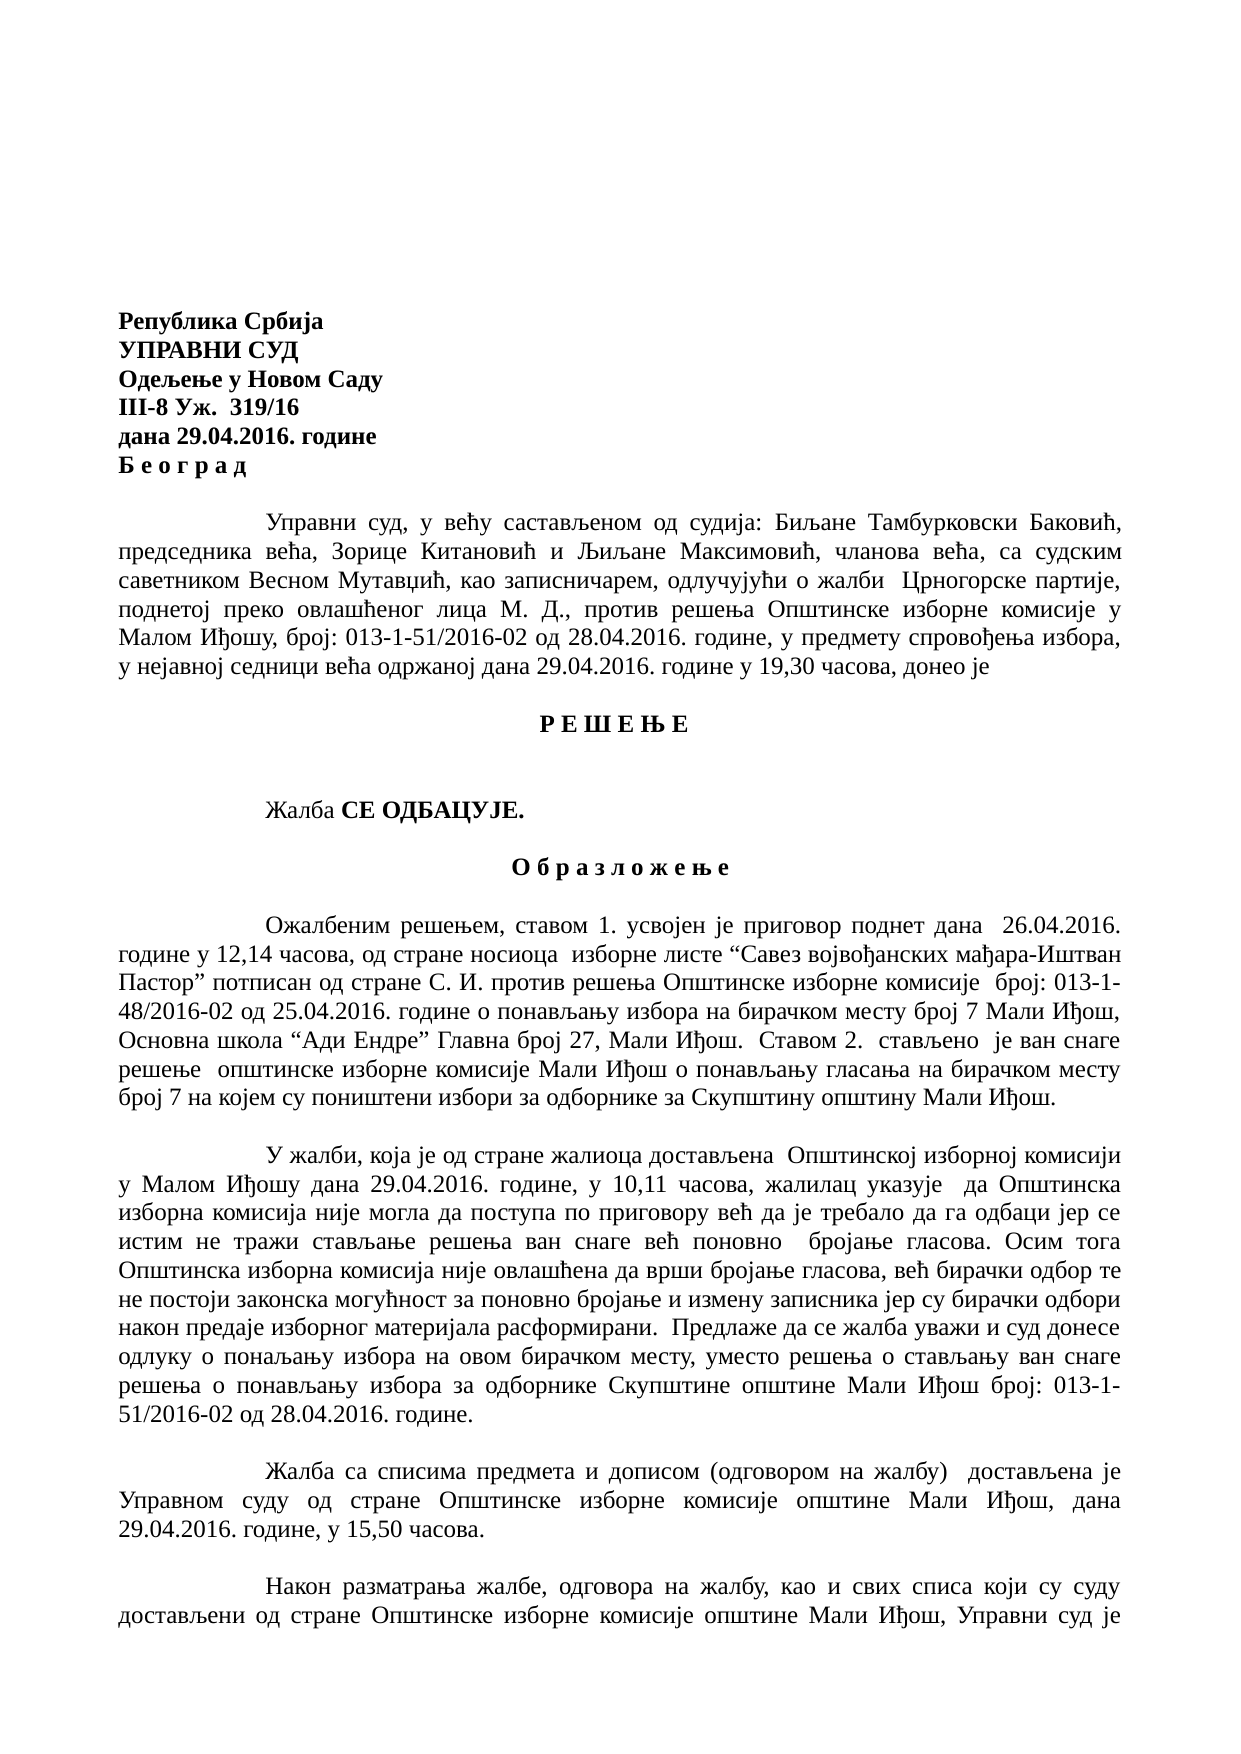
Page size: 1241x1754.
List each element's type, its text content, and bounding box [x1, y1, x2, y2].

text УПРАВНИ СУД [118, 335, 1122, 364]
text У жалби, која је од стране жалиоца достављена Општинској изборној комисији у Малом Иђошу дана 29.04.2016. године, у 10,11 часова, жалилац указује да Општинска изборна комисија није могла да поступа по приговору већ да је требало да га одбаци јер се истим не тражи стављање решења ван снаге већ поновно бројање гласова. Осим тога Општинска изборна комисија није овлашћена да врши бројање гласова, већ бирачки одбор те не постоји законска могућност за поновно бројање и измену записника јер су бирачки одбори након предаје изборног материјала расформирани. Предлаже да се жалба уважи и суд донесе одлуку о понаљању избора на овом бирачком месту, уместо решења о стављању ван снаге решења о понављању избора за одборнике Скупштине општине Мали Иђош број: 013-1-51/2016-02 од 28.04.2016. године. [118, 1140, 1122, 1427]
text дана 29.04.2016. године [118, 421, 1122, 450]
text Б е о г р а д [118, 450, 1122, 479]
text Жалба са списима предмета и дописом (одговором на жалбу) достављена је Управном суду од стране Општинске изборне комисије општине Мали Иђош, дана 29.04.2016. године, у 15,50 часова. [118, 1456, 1122, 1542]
text Управни суд, у већу састављеном од судија: Биљане Тамбурковски Баковић, председника већа, Зорице Китановић и Љиљане Максимовић, чланова већа, са судским саветником Весном Мутавџић, као записничарем, одлучујући о жалби Црногорске партије, поднетој преко овлашћеног лица М. Д., против решења Општинске изборне комисије у Малом Иђошу, број: 013-1-51/2016-02 од 28.04.2016. године, у предмету спровођења избора, у нејавној седници већа одржаној дана 29.04.2016. године у 19,30 часова, донео је [118, 507, 1122, 680]
text Одељење у Новом Саду [118, 364, 1122, 392]
text Након разматрања жалбе, одговора на жалбу, као и свих списа који су суду достављени од стране Општинске изборне комисије општине Мали Иђош, Управни суд је [118, 1571, 1122, 1629]
text Р Е Ш Е Њ Е [118, 709, 1122, 737]
text Ожалбеним решењем, ставом 1. усвојен је приговор поднет дана 26.04.2016. године у 12,14 часова, од стране носиоца изборне листе “Савез војвођанских мађара-Иштван Пастор” потписан од стране С. И. против решења Општинске изборне комисије број: 013-1-48/2016-02 од 25.04.2016. године о понављању избора на бирачком месту број 7 Мали Иђош, Основна школа “Ади Ендре” Главна број 27, Мали Иђош. Ставом 2. стављено је ван снаге решење општинске изборне комисије Мали Иђош о понављању гласања на бирачком месту број 7 на којем су поништени избори за одборнике за Скупштину општину Мали Иђош. [118, 910, 1122, 1111]
text Република Србија [118, 95, 1122, 335]
text Жалба СЕ ОДБАЦУЈЕ. [118, 795, 1122, 824]
text III-8 Уж. 319/16 [118, 392, 1122, 421]
text О б р а з л о ж е њ е [118, 852, 1122, 881]
